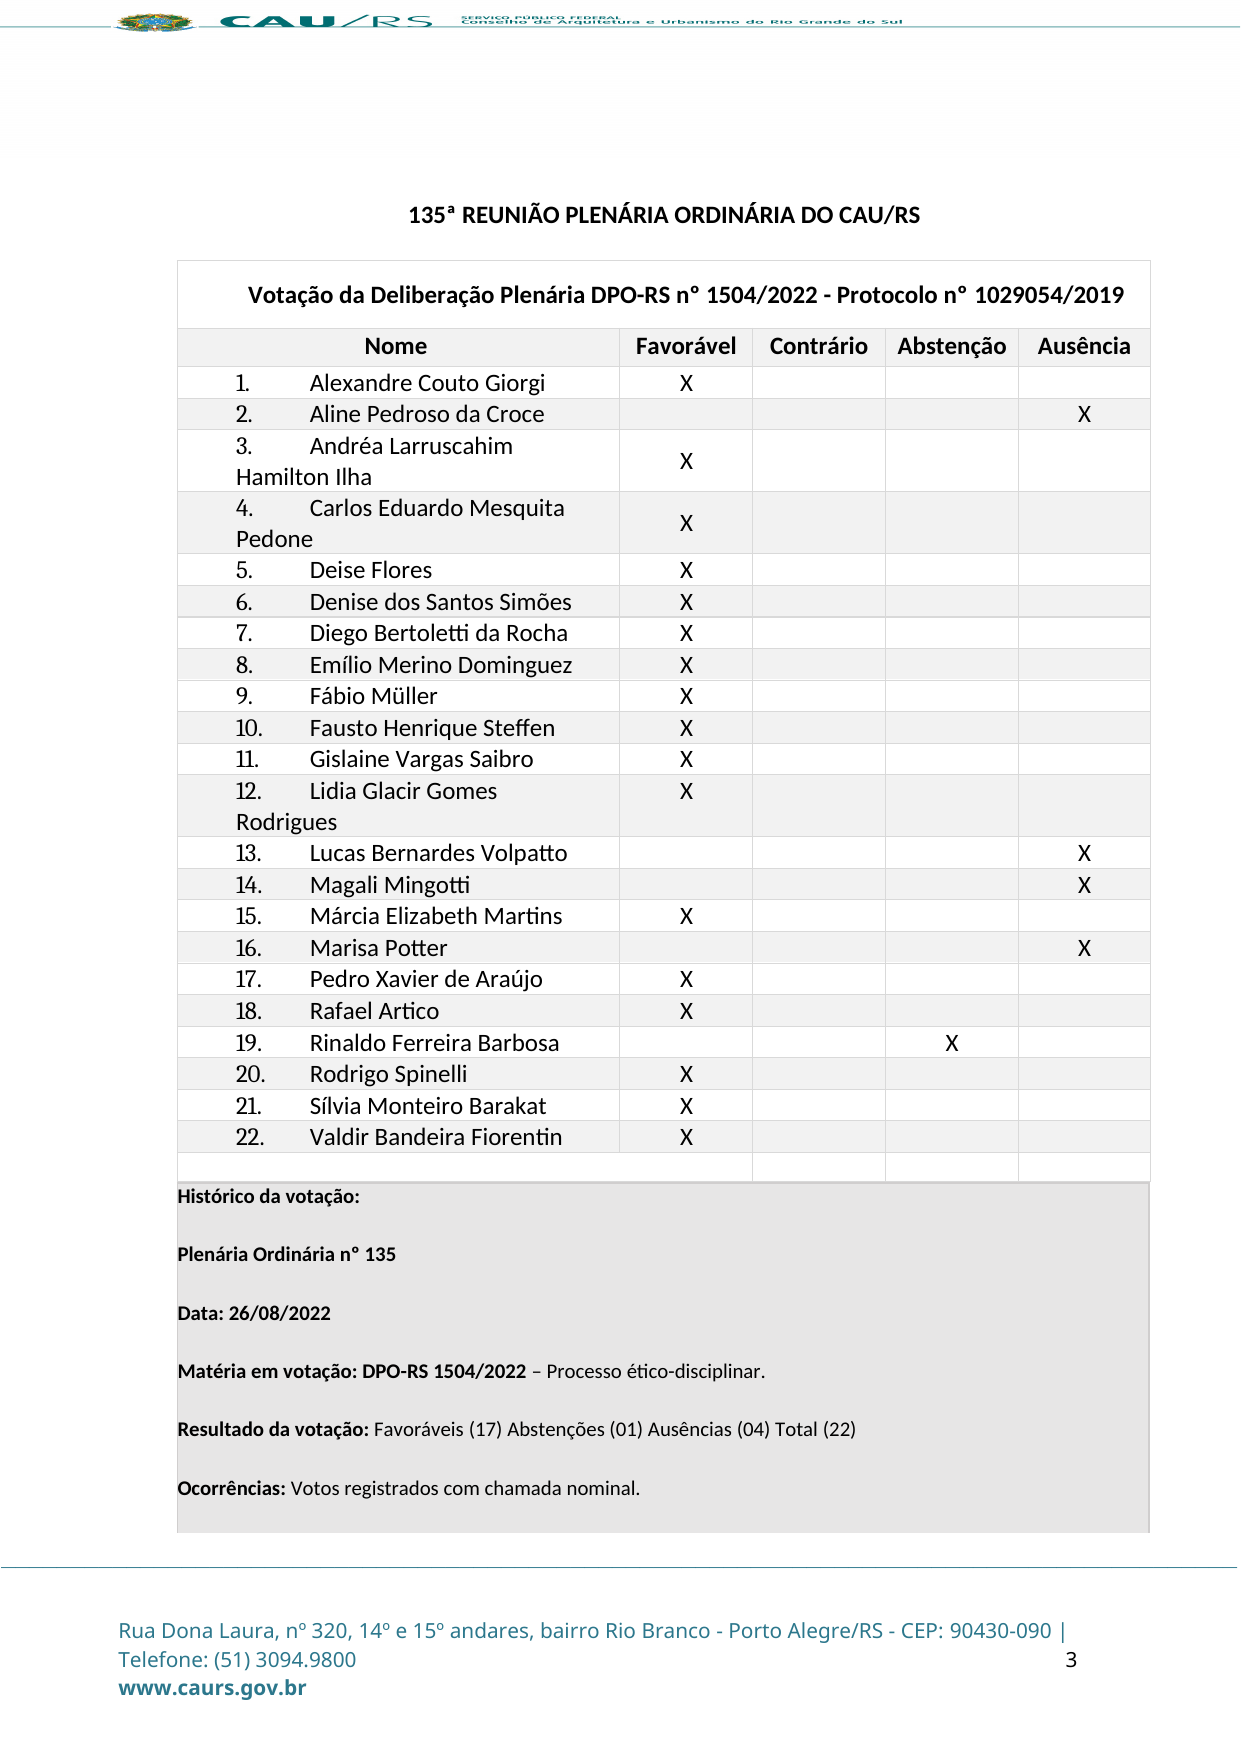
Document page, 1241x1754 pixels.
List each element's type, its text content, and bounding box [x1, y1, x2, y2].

table_cell X [1019, 869, 1150, 899]
table_cell Rinaldo Ferreira Barbosa [178, 1027, 619, 1057]
table_cell [886, 399, 1018, 429]
table_cell [886, 586, 1018, 616]
table_cell X [620, 1090, 752, 1120]
table_cell [886, 681, 1018, 711]
table_cell [753, 1090, 885, 1120]
table_cell [753, 900, 885, 931]
table_cell [753, 367, 885, 397]
table_cell [1019, 681, 1150, 711]
table_cell [1019, 964, 1150, 994]
table_cell [886, 900, 1018, 931]
table_cell [753, 932, 885, 962]
table_cell [620, 932, 752, 962]
table_cell [1019, 744, 1150, 774]
table_cell X [620, 681, 752, 711]
table_cell Marisa Potter [178, 932, 619, 962]
table_cell [886, 618, 1018, 648]
table_cell Emílio Merino Dominguez [178, 649, 619, 679]
table_cell [620, 869, 752, 899]
table_cell Gislaine Vargas Saibro [178, 744, 619, 774]
table_cell [886, 1090, 1018, 1120]
table_cell [886, 492, 1018, 553]
table_cell Fábio Müller [178, 681, 619, 711]
table_cell Ocorrências: Votos registrados com chamada nominal. [178, 1475, 1148, 1533]
table_cell [1019, 1121, 1150, 1152]
table_cell [886, 995, 1018, 1026]
table_cell Deise Flores [178, 554, 619, 585]
table_cell X [620, 995, 752, 1026]
table_cell [1019, 1153, 1150, 1181]
table_cell [886, 775, 1018, 836]
table_cell [753, 554, 885, 585]
table_cell [753, 964, 885, 994]
table_cell [1019, 995, 1150, 1026]
table_cell [886, 964, 1018, 994]
table_cell X [620, 712, 752, 743]
table_cell [1019, 492, 1150, 553]
table_cell [1019, 618, 1150, 648]
table_cell [753, 995, 885, 1026]
table_cell Aline Pedroso da Croce [178, 399, 619, 429]
table_cell [886, 869, 1018, 899]
table_cell [886, 367, 1018, 397]
table_cell [886, 1121, 1018, 1152]
table_cell [886, 649, 1018, 679]
table_header Histórico da votação: [178, 1184, 1148, 1242]
table_cell X [620, 649, 752, 679]
table_cell [753, 399, 885, 429]
table_cell Pedro Xavier de Araújo [178, 964, 619, 994]
table_cell X [620, 775, 752, 836]
table_cell Plenária Ordinária nº 135 [178, 1242, 1148, 1300]
table_cell [886, 430, 1018, 491]
table_cell [620, 399, 752, 429]
table_cell [1019, 1058, 1150, 1089]
table_cell X [886, 1027, 1018, 1057]
table_cell Data: 26/08/2022 Matéria em votação: DPO-RS 1504/2022 – Processo ético-disciplinar. [178, 1300, 1148, 1416]
table_cell [886, 712, 1018, 743]
table_cell Alexandre Couto Giorgi [178, 367, 619, 397]
table_cell Carlos Eduardo Mesquita Pedone [178, 492, 619, 553]
table_cell [1019, 586, 1150, 616]
table_cell X [620, 492, 752, 553]
table_cell X [1019, 399, 1150, 429]
table_cell [753, 1121, 885, 1152]
table_cell [753, 837, 885, 868]
table_cell Lidia Glacir Gomes Rodrigues [178, 775, 619, 836]
table_cell [753, 618, 885, 648]
table_cell X [620, 430, 752, 491]
table_cell [1019, 1090, 1150, 1120]
table_cell [886, 837, 1018, 868]
table_cell [886, 744, 1018, 774]
table_cell [753, 681, 885, 711]
table_cell Márcia Elizabeth Martins [178, 900, 619, 931]
table_cell Resultado da votação: Favoráveis (17) Abstenções (01) Ausências (04) Total (22) [178, 1416, 1148, 1475]
table_cell [753, 1058, 885, 1089]
table_cell [886, 932, 1018, 962]
table_cell [620, 1027, 752, 1057]
table_cell [1019, 430, 1150, 491]
table_cell [178, 1153, 752, 1181]
table_cell [886, 1058, 1018, 1089]
table_cell [886, 1153, 1018, 1181]
table_cell [1019, 712, 1150, 743]
table_cell Nome [178, 329, 619, 366]
table_cell X [1019, 837, 1150, 868]
table_cell [1019, 554, 1150, 585]
table_cell Abstenção [886, 329, 1018, 366]
table_cell Sílvia Monteiro Barakat [178, 1090, 619, 1120]
table_cell [620, 837, 752, 868]
table_cell [753, 869, 885, 899]
table_cell Denise dos Santos Simões [178, 586, 619, 616]
table_cell Magali Mingotti [178, 869, 619, 899]
table_cell Favorável [620, 329, 752, 366]
table_cell Lucas Bernardes Volpatto [178, 837, 619, 868]
table_cell [753, 1153, 885, 1181]
table_cell [753, 649, 885, 679]
table_cell [753, 492, 885, 553]
table_cell X [620, 1058, 752, 1089]
table_cell [753, 775, 885, 836]
table_cell Rafael Artico [178, 995, 619, 1026]
table_cell Ausência [1019, 329, 1150, 366]
table_cell Valdir Bandeira Fiorentin [178, 1121, 619, 1152]
table_cell [1019, 900, 1150, 931]
table_cell X [620, 618, 752, 648]
table_cell X [620, 964, 752, 994]
table_cell [753, 744, 885, 774]
table_header Votação da Deliberação Plenária DPO-RS nº 1504/2022 - Protocolo nº 1029054/2019 [178, 261, 1150, 327]
table_cell Fausto Henrique Steffen [178, 712, 619, 743]
table_cell X [620, 1121, 752, 1152]
text 135ª REUNIÃO PLENÁRIA ORDINÁRIA DO CAU/RS [177, 199, 1152, 230]
table_cell X [620, 367, 752, 397]
table_cell [1019, 1027, 1150, 1057]
table_cell [1019, 367, 1150, 397]
table_cell X [1019, 932, 1150, 962]
table_cell X [620, 900, 752, 931]
table_cell [753, 430, 885, 491]
table_cell [886, 554, 1018, 585]
table_cell X [620, 744, 752, 774]
table_cell X [620, 554, 752, 585]
table_cell Diego Bertoletti da Rocha [178, 618, 619, 648]
table_cell X [620, 586, 752, 616]
table_cell [1019, 775, 1150, 836]
table_cell Contrário [753, 329, 885, 366]
table_cell Rodrigo Spinelli [178, 1058, 619, 1089]
table_cell [753, 586, 885, 616]
table_cell Andréa Larruscahim Hamilton Ilha [178, 430, 619, 491]
table_cell [753, 1027, 885, 1057]
table_cell [753, 712, 885, 743]
table_cell [1019, 649, 1150, 679]
